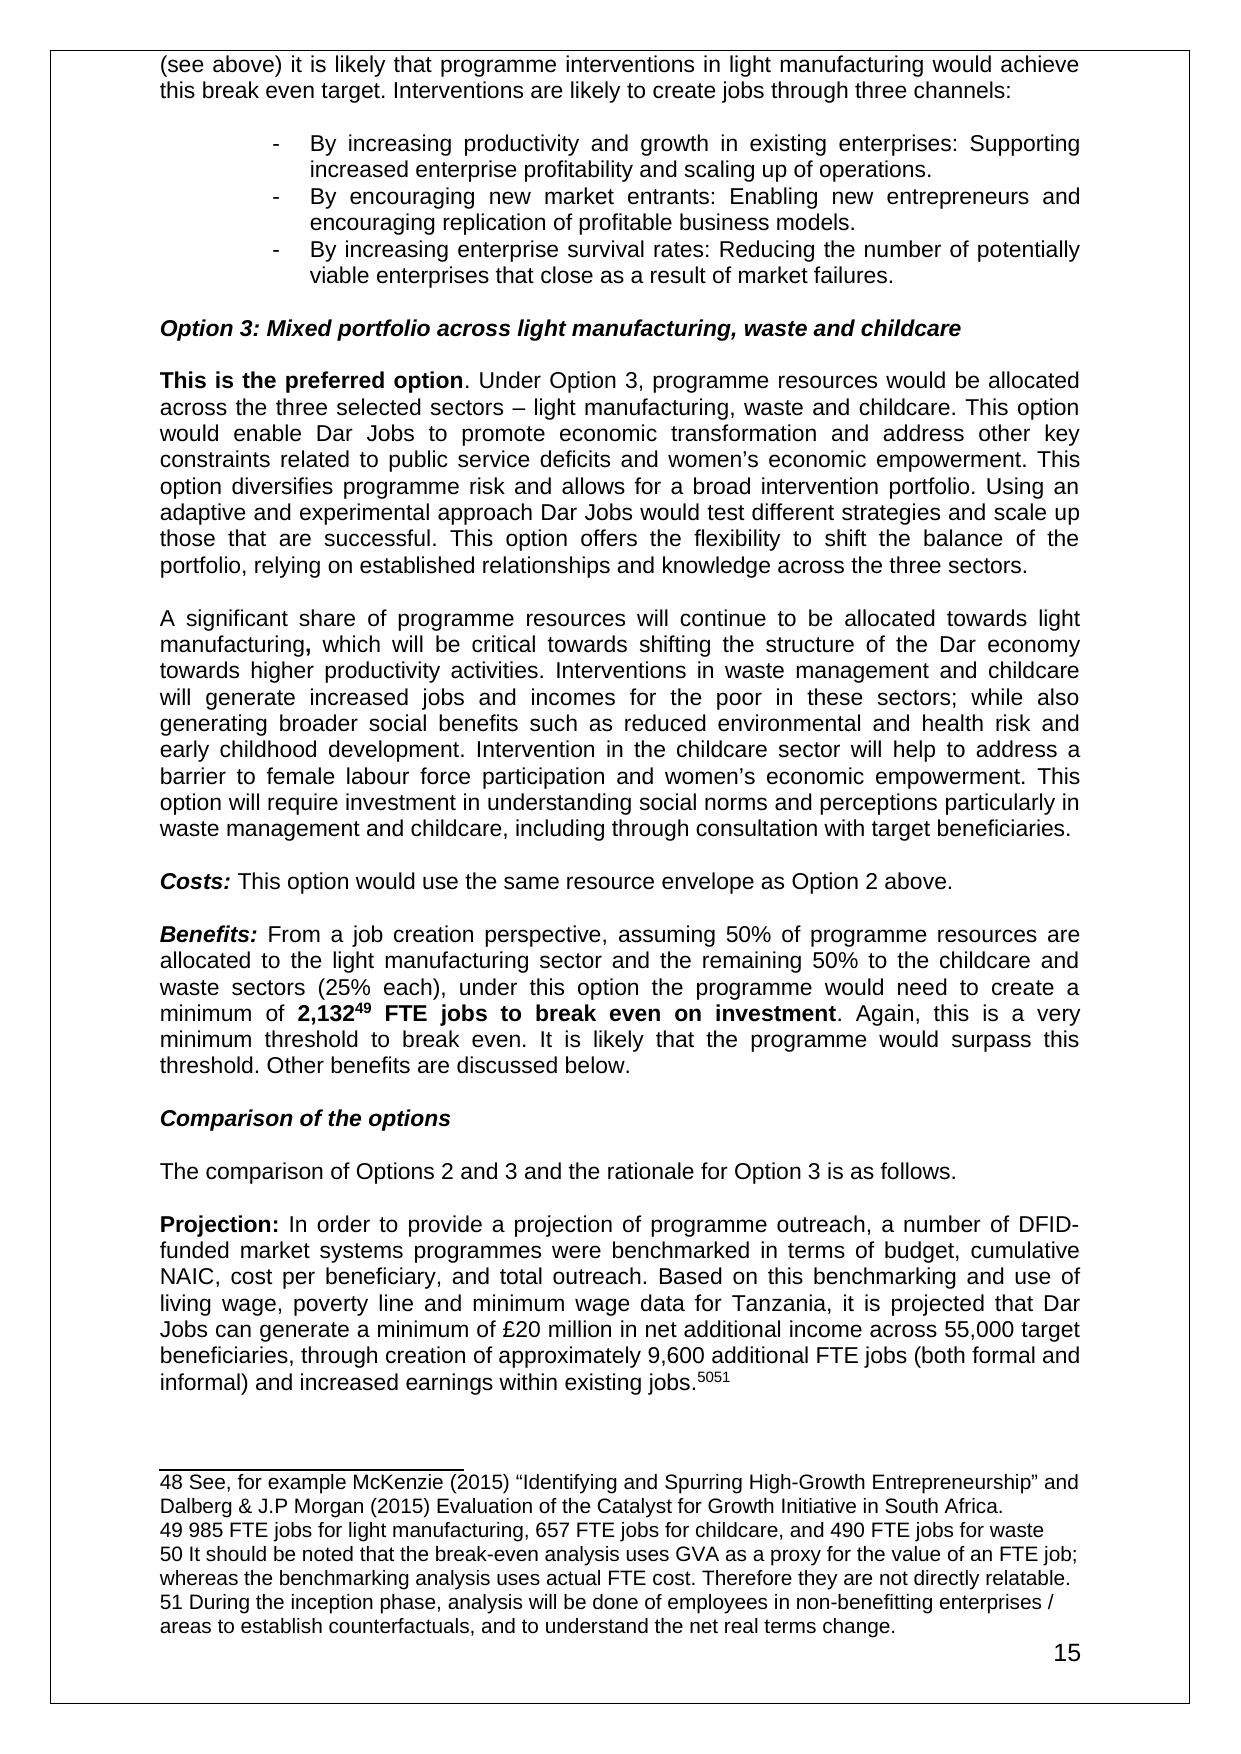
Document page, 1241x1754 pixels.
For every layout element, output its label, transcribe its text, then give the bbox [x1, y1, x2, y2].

text Benefits: From a job creation perspective, assuming 50% of programme resources are allocated to the light manufacturing sector and the remaining 50% to the childcare and waste sectors (25% each), under this option the programme would need to create a minimum of 2,132 FTE jobs to break even on investment. Again, this is a very minimum threshold to break even. It is likely that the programme would surpass this threshold. Other benefits are discussed below. [159, 921, 1081, 1079]
text Comparison of the options [159, 1105, 1081, 1132]
text Costs: This option would use the same resource envelope as Option 2 above. [159, 868, 1081, 894]
text Projection: In order to provide a projection of programme outreach, a number of DFID-funded market systems programmes were benchmarked in terms of budget, cumulative NAIC, cost per beneficiary, and total outreach. Based on this benchmarking and use of living wage, poverty line and minimum wage data for Tanzania, it is projected that Dar Jobs can generate a minimum of £20 million in net additional income across 55,000 target beneficiaries, through creation of approximately 9,600 additional FTE jobs (both formal and informal) and increased earnings within existing jobs. [159, 1211, 1081, 1395]
text A significant share of programme resources will continue to be allocated towards light manufacturing, which will be critical towards shifting the structure of the Dar economy towards higher productivity activities. Interventions in waste management and childcare will generate increased jobs and incomes for the poor in these sectors; while also generating broader social benefits such as reduced environmental and health risk and early childhood development. Intervention in the childcare sector will help to address a barrier to female labour force participation and women’s economic empowerment. This option will require investment in understanding social norms and perceptions particularly in waste management and childcare, including through consultation with target beneficiaries. [159, 604, 1081, 842]
text See, for example McKenzie (2015) “Identifying and Spurring High-Growth Entrepreneurship” and Dalberg & J.P Morgan (2015) Evaluation of the Catalyst for Growth Initiative in South Africa. [159, 1470, 1081, 1518]
list By increasing enterprise survival rates: Reducing the number of potentially viable enterprises that close as a result of market failures. [272, 236, 1081, 288]
text Option 3: Mixed portfolio across light manufacturing, waste and childcare [159, 314, 1081, 341]
list By encouraging new market entrants: Enabling new entrepreneurs and encouraging replication of profitable business models. [272, 183, 1081, 236]
list By increasing productivity and growth in existing enterprises: Supporting increased enterprise profitability and scaling up of operations. [272, 130, 1081, 183]
text It should be noted that the break-even analysis uses GVA as a proxy for the value of an FTE job; whereas the benchmarking analysis uses actual FTE cost. Therefore they are not directly relatable. [159, 1542, 1081, 1590]
text During the inception phase, analysis will be done of employees in non-benefitting enterprises / areas to establish counterfactuals, and to understand the net real terms change. [159, 1590, 1081, 1638]
text 985 FTE jobs for light manufacturing, 657 FTE jobs for childcare, and 490 FTE jobs for waste [159, 1518, 1081, 1542]
text (see above) it is likely that programme interventions in light manufacturing would achieve this break even target. Interventions are likely to create jobs through three channels: [159, 51, 1081, 104]
text This is the preferred option. Under Option 3, programme resources would be allocated across the three selected sectors – light manufacturing, waste and childcare. This option would enable Dar Jobs to promote economic transformation and address other key constraints related to public service deficits and women’s economic empowerment. This option diversifies programme risk and allows for a broad intervention portfolio. Using an adaptive and experimental approach Dar Jobs would test different strategies and scale up those that are successful. This option offers the flexibility to shift the balance of the portfolio, relying on established relationships and knowledge across the three sectors. [159, 367, 1081, 578]
text The comparison of Options 2 and 3 and the rationale for Option 3 is as follows. [159, 1158, 1081, 1184]
